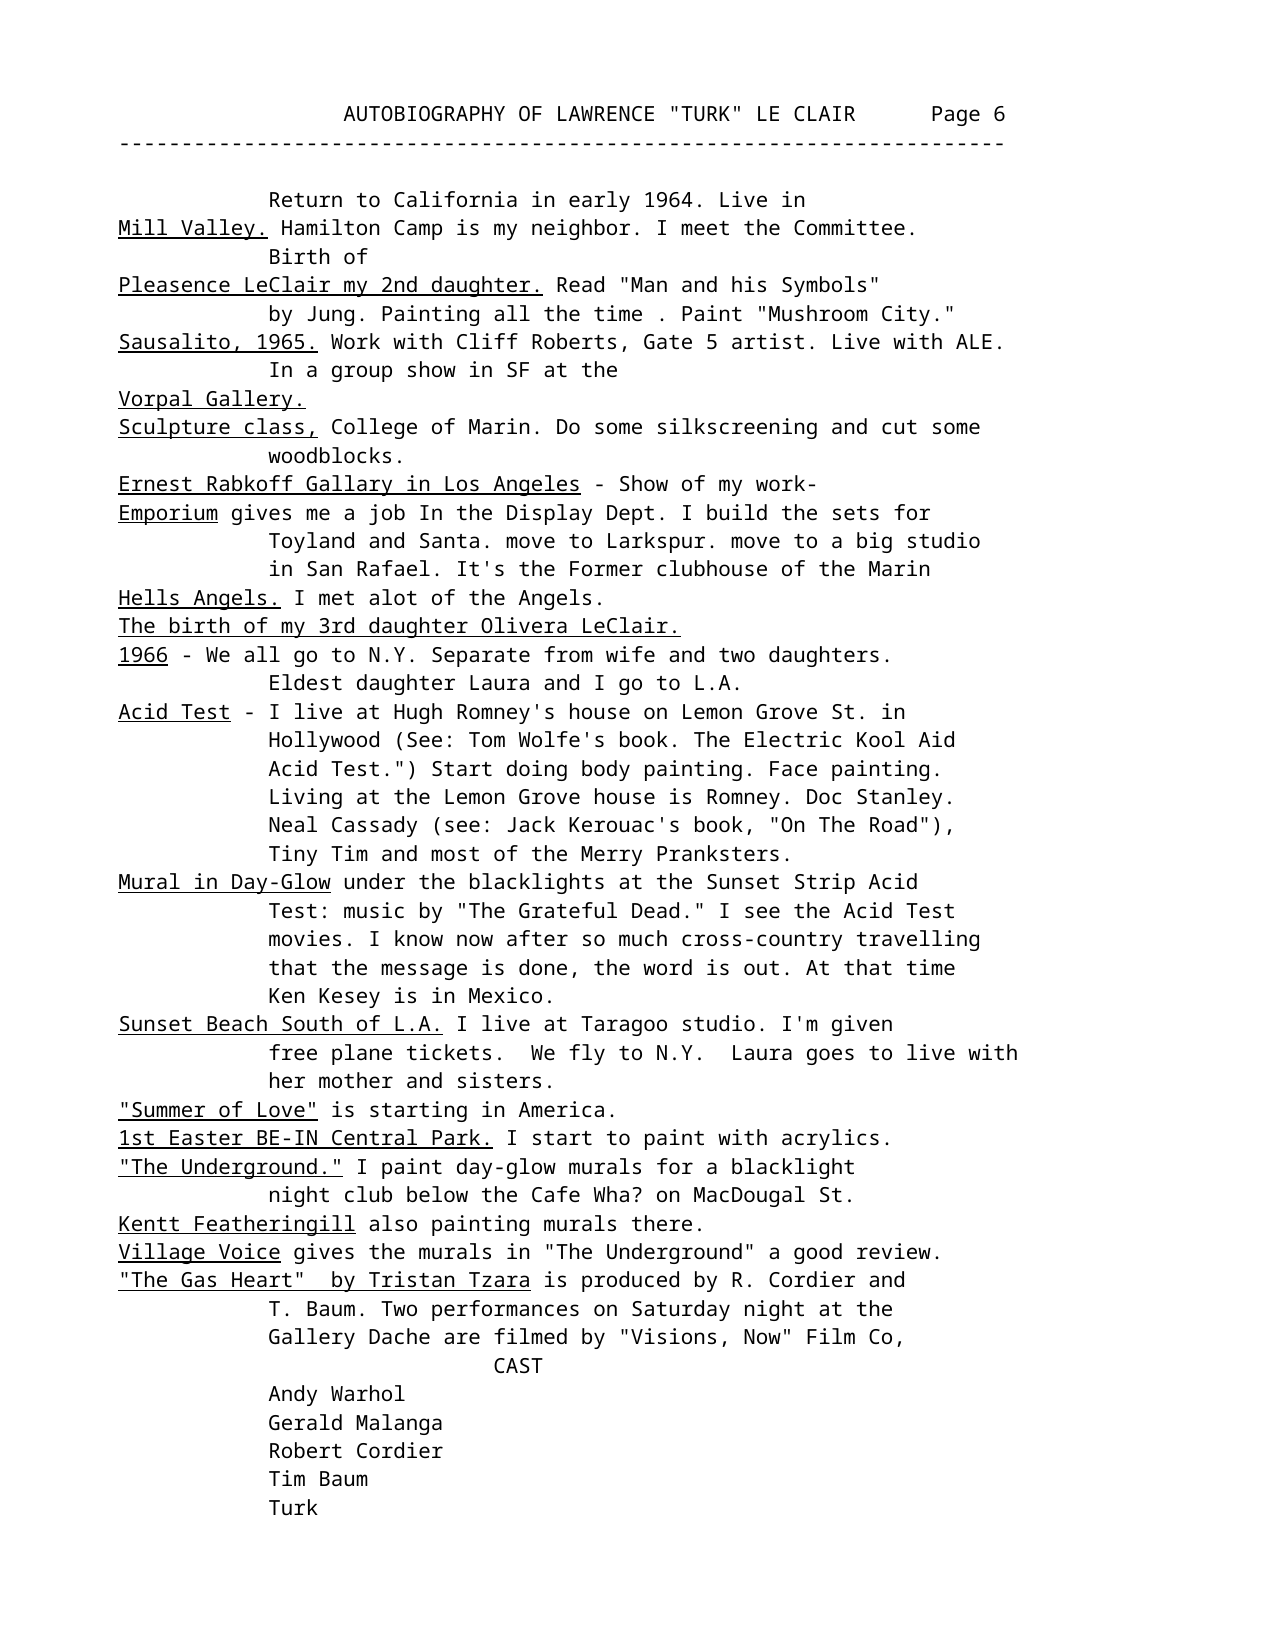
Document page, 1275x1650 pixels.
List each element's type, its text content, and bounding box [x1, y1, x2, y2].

text Village Voice gives the murals in "The Underground" a good review. [118, 1237, 1157, 1266]
text Sculpture class, College of Marin. Do some silkscreening and cut some [118, 412, 1157, 441]
text AUTOBIOGRAPHY OF LAWRENCE "TURK" LE CLAIR Page 6 [118, 99, 1157, 128]
text 1966 - We all go to N.Y. Separate from wife and two daughters. [118, 640, 1157, 668]
text that the message is done, the word is out. At that time [268, 953, 1157, 981]
text Ken Kesey is in Mexico. [268, 981, 1157, 1009]
text Acid Test - I live at Hugh Romney's house on Lemon Grove St. in [118, 697, 1157, 725]
text The birth of my 3rd daughter Olivera LeClair. [118, 611, 1157, 640]
text Return to California in early 1964. Live in [268, 185, 1157, 213]
text Kentt Featheringill also painting murals there. [118, 1209, 1157, 1237]
text Gallery Dache are filmed by "Visions, Now" Film Co, [268, 1322, 1157, 1351]
text Pleasence LeClair my 2nd daughter. Read "Man and his Symbols" [118, 270, 1157, 299]
text Neal Cassady (see: Jack Kerouac's book, "On The Road"), [268, 811, 1157, 839]
text free plane tickets. We fly to N.Y. Laura goes to live with [268, 1038, 1157, 1066]
text Hollywood (See: Tom Wolfe's book. The Electric Kool Aid [268, 725, 1157, 754]
text Sunset Beach South of L.A. I live at Taragoo studio. I'm given [118, 1009, 1157, 1038]
text Turk [268, 1493, 1157, 1521]
text Hells Angels. I met alot of the Angels. [118, 583, 1157, 611]
text CAST [268, 1351, 1157, 1379]
text Mural in Day-Glow under the blacklights at the Sunset Strip Acid [118, 867, 1157, 896]
text Tiny Tim and most of the Merry Pranksters. [268, 839, 1157, 867]
text Ernest Rabkoff Gallary in Los Angeles - Show of my work- [118, 469, 1157, 498]
text Eldest daughter Laura and I go to L.A. [268, 668, 1157, 697]
text Acid Test.") Start doing body painting. Face painting. [268, 754, 1157, 782]
text Test: music by "The Grateful Dead." I see the Acid Test [268, 896, 1157, 924]
text movies. I know now after so much cross-country travelling [268, 924, 1157, 953]
text Tim Baum [268, 1464, 1157, 1493]
text Living at the Lemon Grove house is Romney. Doc Stanley. [268, 782, 1157, 811]
text night club below the Cafe Wha? on MacDougal St. [268, 1180, 1157, 1209]
text "The Underground." I paint day-glow murals for a blacklight [118, 1152, 1157, 1180]
text Vorpal Gallery. [118, 384, 1157, 412]
text by Jung. Painting all the time . Paint "Mushroom City." [268, 299, 1157, 327]
text ----------------------------------------------------------------------- [118, 128, 1157, 156]
text 1st Easter BE-IN Central Park. I start to paint with acrylics. [118, 1123, 1157, 1152]
text woodblocks. [268, 441, 1157, 469]
text Birth of [268, 242, 1157, 270]
text Andy Warhol [268, 1379, 1157, 1408]
text in San Rafael. It's the Former clubhouse of the Marin [268, 554, 1157, 583]
text her mother and sisters. [268, 1066, 1157, 1095]
text Mill Valley. Hamilton Camp is my neighbor. I meet the Committee. [118, 213, 1157, 242]
text "The Gas Heart" by Tristan Tzara is produced by R. Cordier and [118, 1266, 1157, 1294]
text Toyland and Santa. move to Larkspur. move to a big studio [268, 526, 1157, 554]
text "Summer of Love" is starting in America. [118, 1095, 1157, 1123]
text Gerald Malanga [268, 1408, 1157, 1436]
text Sausalito, 1965. Work with Cliff Roberts, Gate 5 artist. Live with ALE. [118, 327, 1157, 356]
text Robert Cordier [268, 1436, 1157, 1464]
text In a group show in SF at the [268, 356, 1157, 384]
text T. Baum. Two performances on Saturday night at the [268, 1294, 1157, 1322]
text Emporium gives me a job In the Display Dept. I build the sets for [118, 498, 1157, 526]
